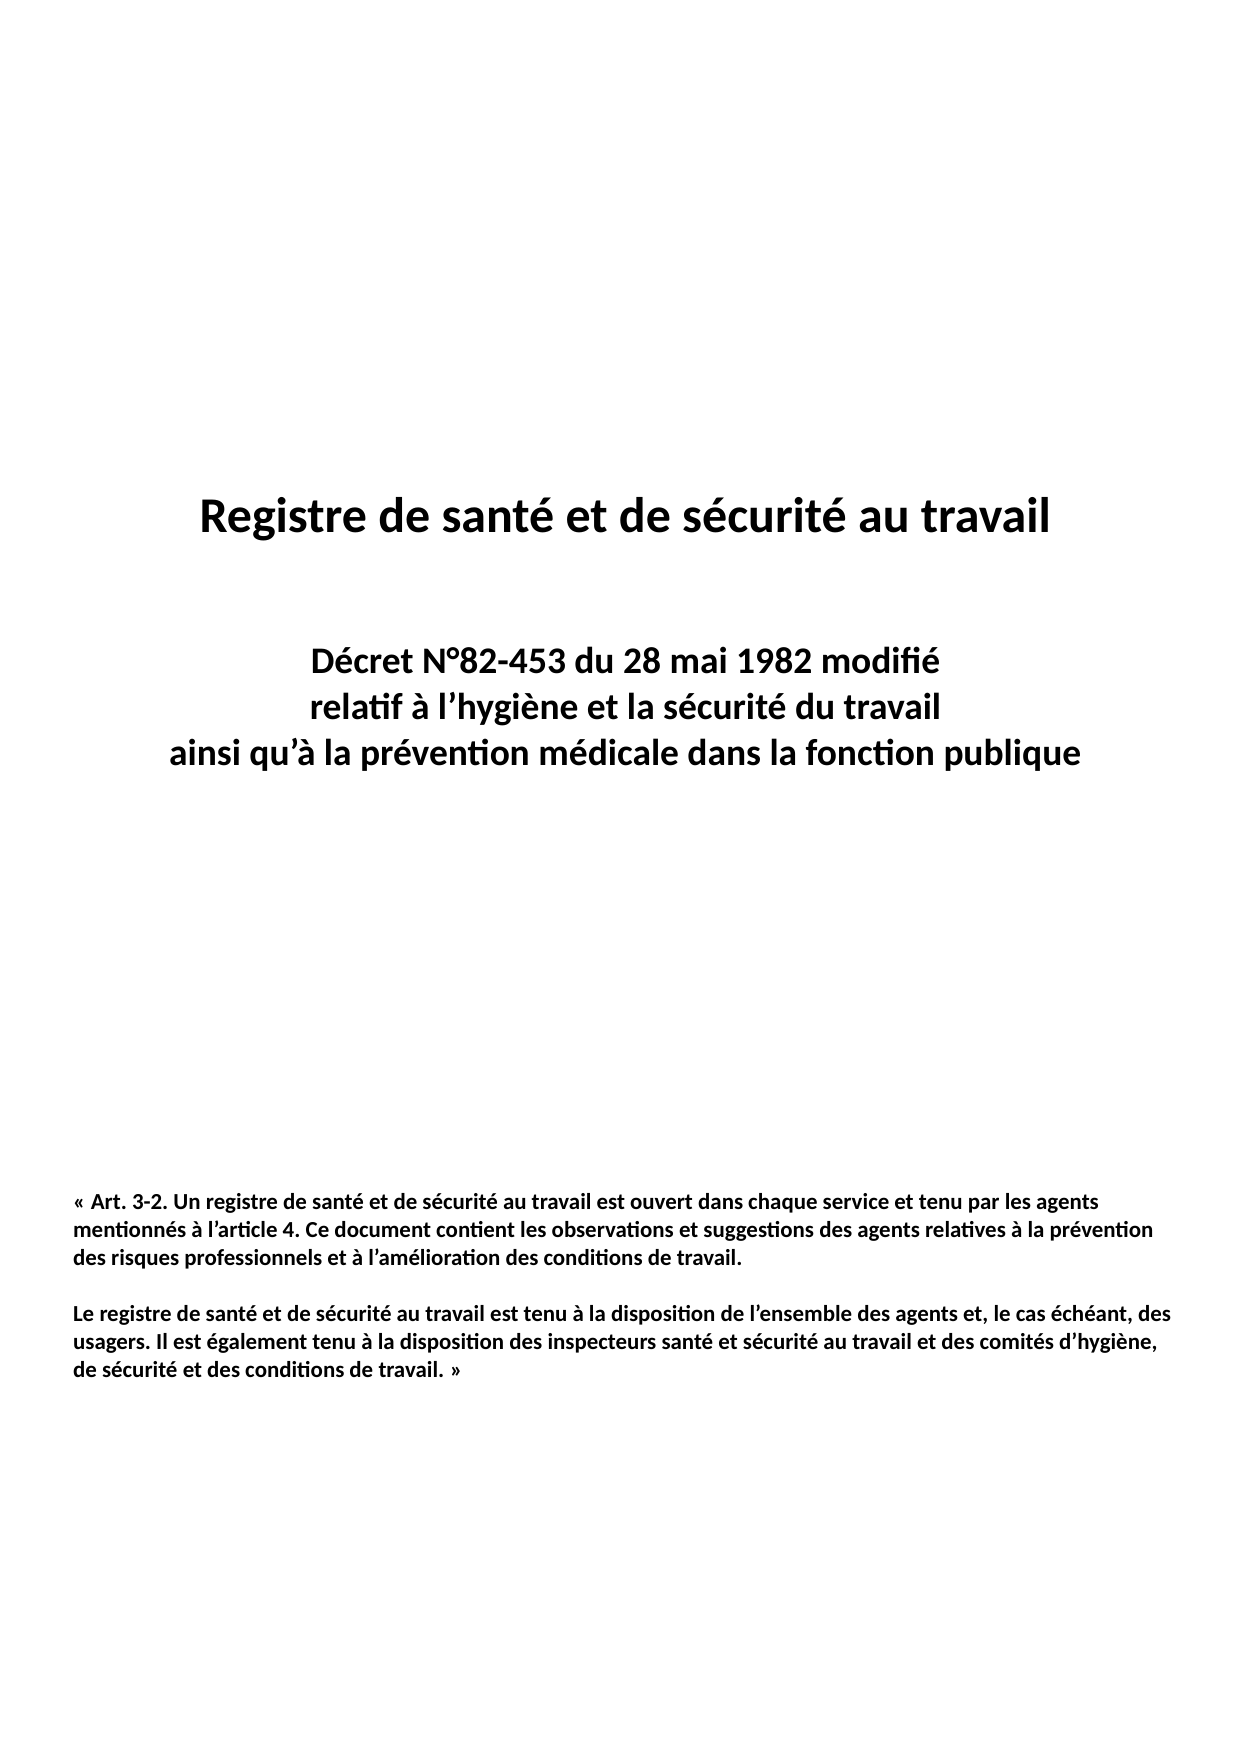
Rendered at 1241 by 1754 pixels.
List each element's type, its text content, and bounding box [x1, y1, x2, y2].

text « Art. 3-2. Un registre de santé et de sécurité au travail est ouvert dans chaque service et tenu par les agents mentionnés à l’article 4. Ce document contient les observations et suggestions des agents relatives à la prévention des risques professionnels et à l’amélioration des conditions de travail. [73, 1187, 1178, 1271]
text Registre de santé et de sécurité au travail [73, 484, 1178, 545]
text Décret N°82-453 du 28 mai 1982 modifié [73, 637, 1178, 683]
text relatif à l’hygiène et la sécurité du travail [73, 683, 1178, 728]
text ainsi qu’à la prévention médicale dans la fonction publique [73, 728, 1178, 774]
text Le registre de santé et de sécurité au travail est tenu à la disposition de l’ensemble des agents et, le cas échéant, des usagers. Il est également tenu à la disposition des inspecteurs santé et sécurité au travail et des comités d’hygiène, de sécurité et des conditions de travail. » [73, 1299, 1178, 1383]
